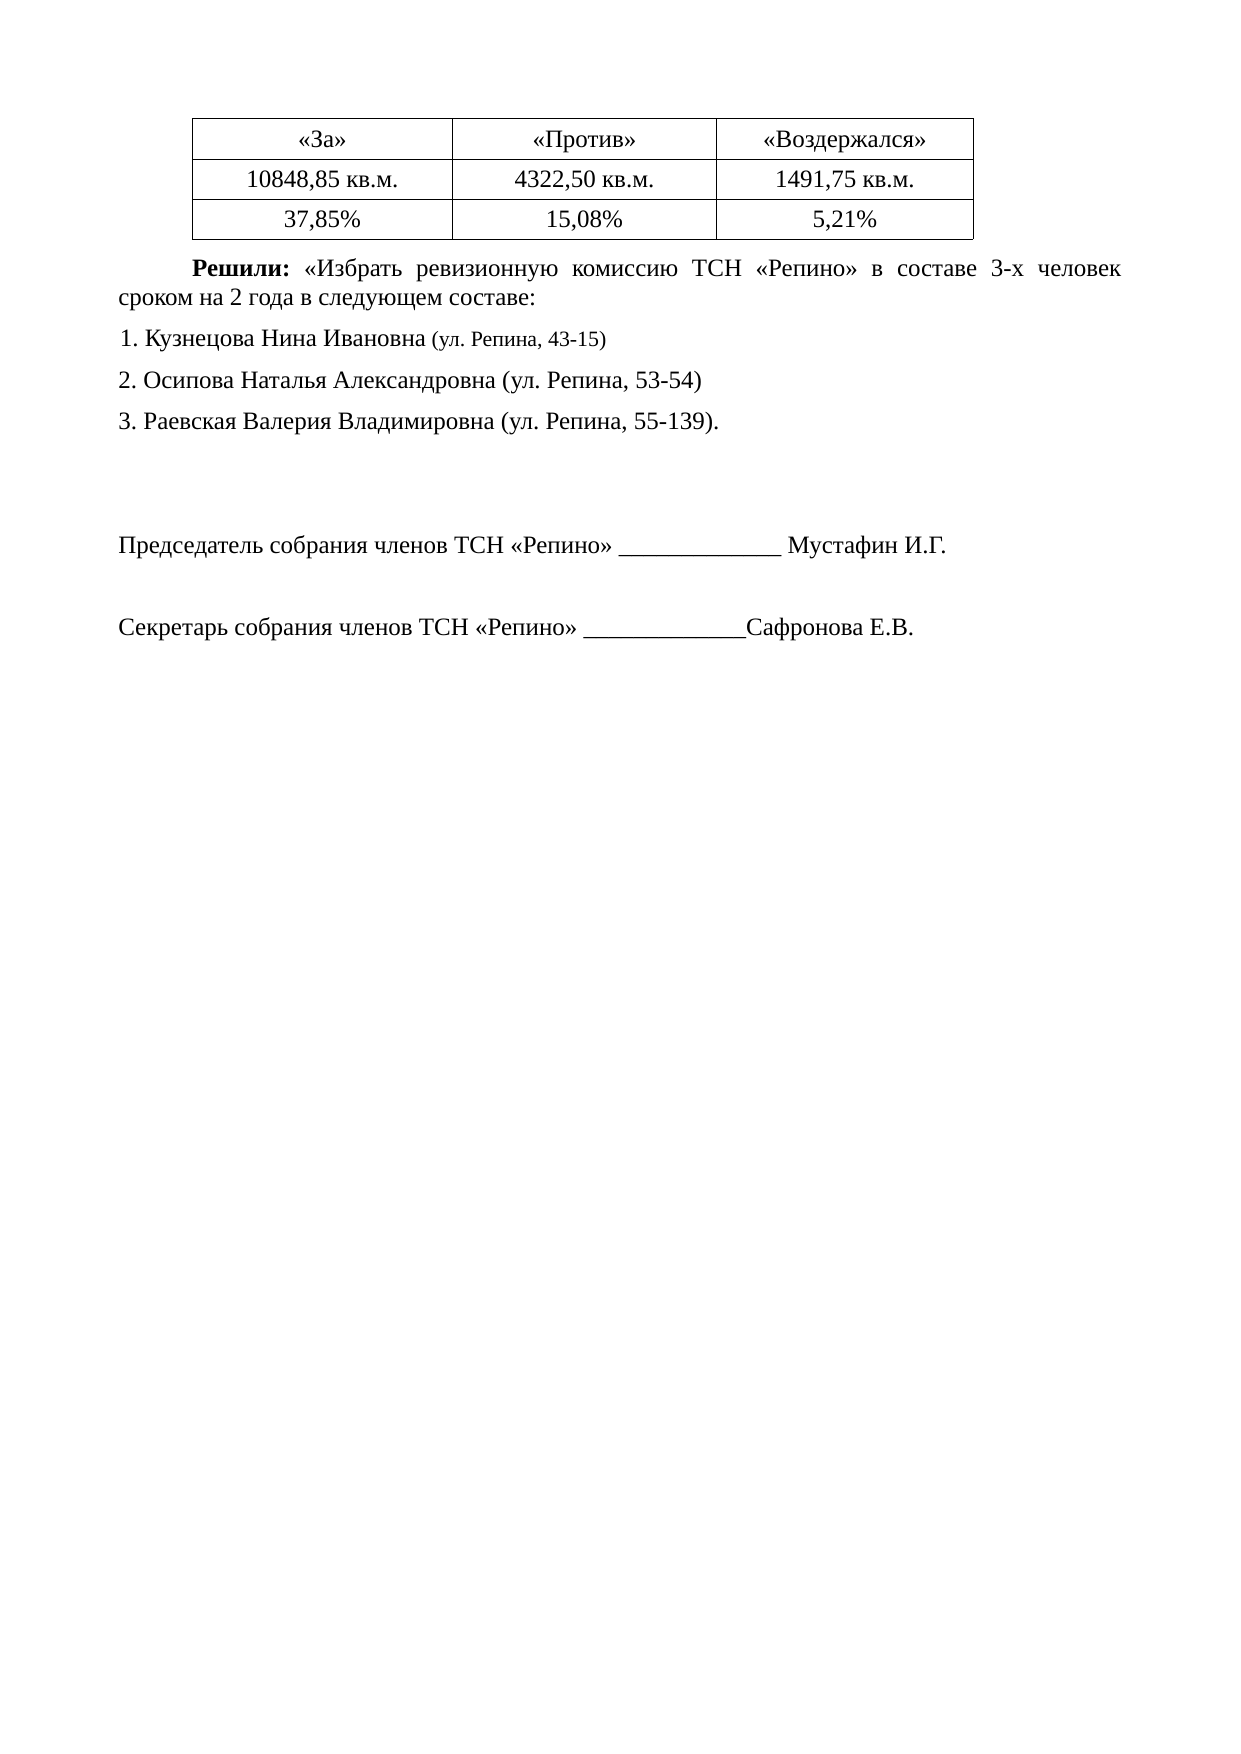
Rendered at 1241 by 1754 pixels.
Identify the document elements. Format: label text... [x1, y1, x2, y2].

table_cell 4322,50 кв.м. [453, 160, 716, 199]
text Решили: «Избрать ревизионную комиссию ТСН «Репино» в составе 3-х человек сроком на 2 года в следующем составе: [118, 253, 1122, 311]
text Председатель собрания членов ТСН «Репино» _____________ Мустафин И.Г. [118, 530, 1122, 558]
table_header «Воздержался» [717, 119, 973, 158]
table_cell 37,85% [193, 200, 452, 239]
text 2. Осипова Наталья Александровна (ул. Репина, 53-54) [118, 365, 1122, 393]
table_cell 1491,75 кв.м. [717, 160, 973, 199]
text 1. Кузнецова Нина Ивановна (ул. Репина, 43-15) [118, 323, 1122, 352]
table_header «Против» [453, 119, 716, 158]
table_cell 5,21% [717, 200, 973, 239]
text Секретарь собрания членов ТСН «Репино» _____________Сафронова Е.В. [118, 612, 1122, 641]
table_cell 15,08% [453, 200, 716, 239]
text 3. Раевская Валерия Владимировна (ул. Репина, 55-139). [118, 406, 1122, 435]
table_header «За» [193, 119, 452, 158]
table_cell 10848,85 кв.м. [193, 160, 452, 199]
